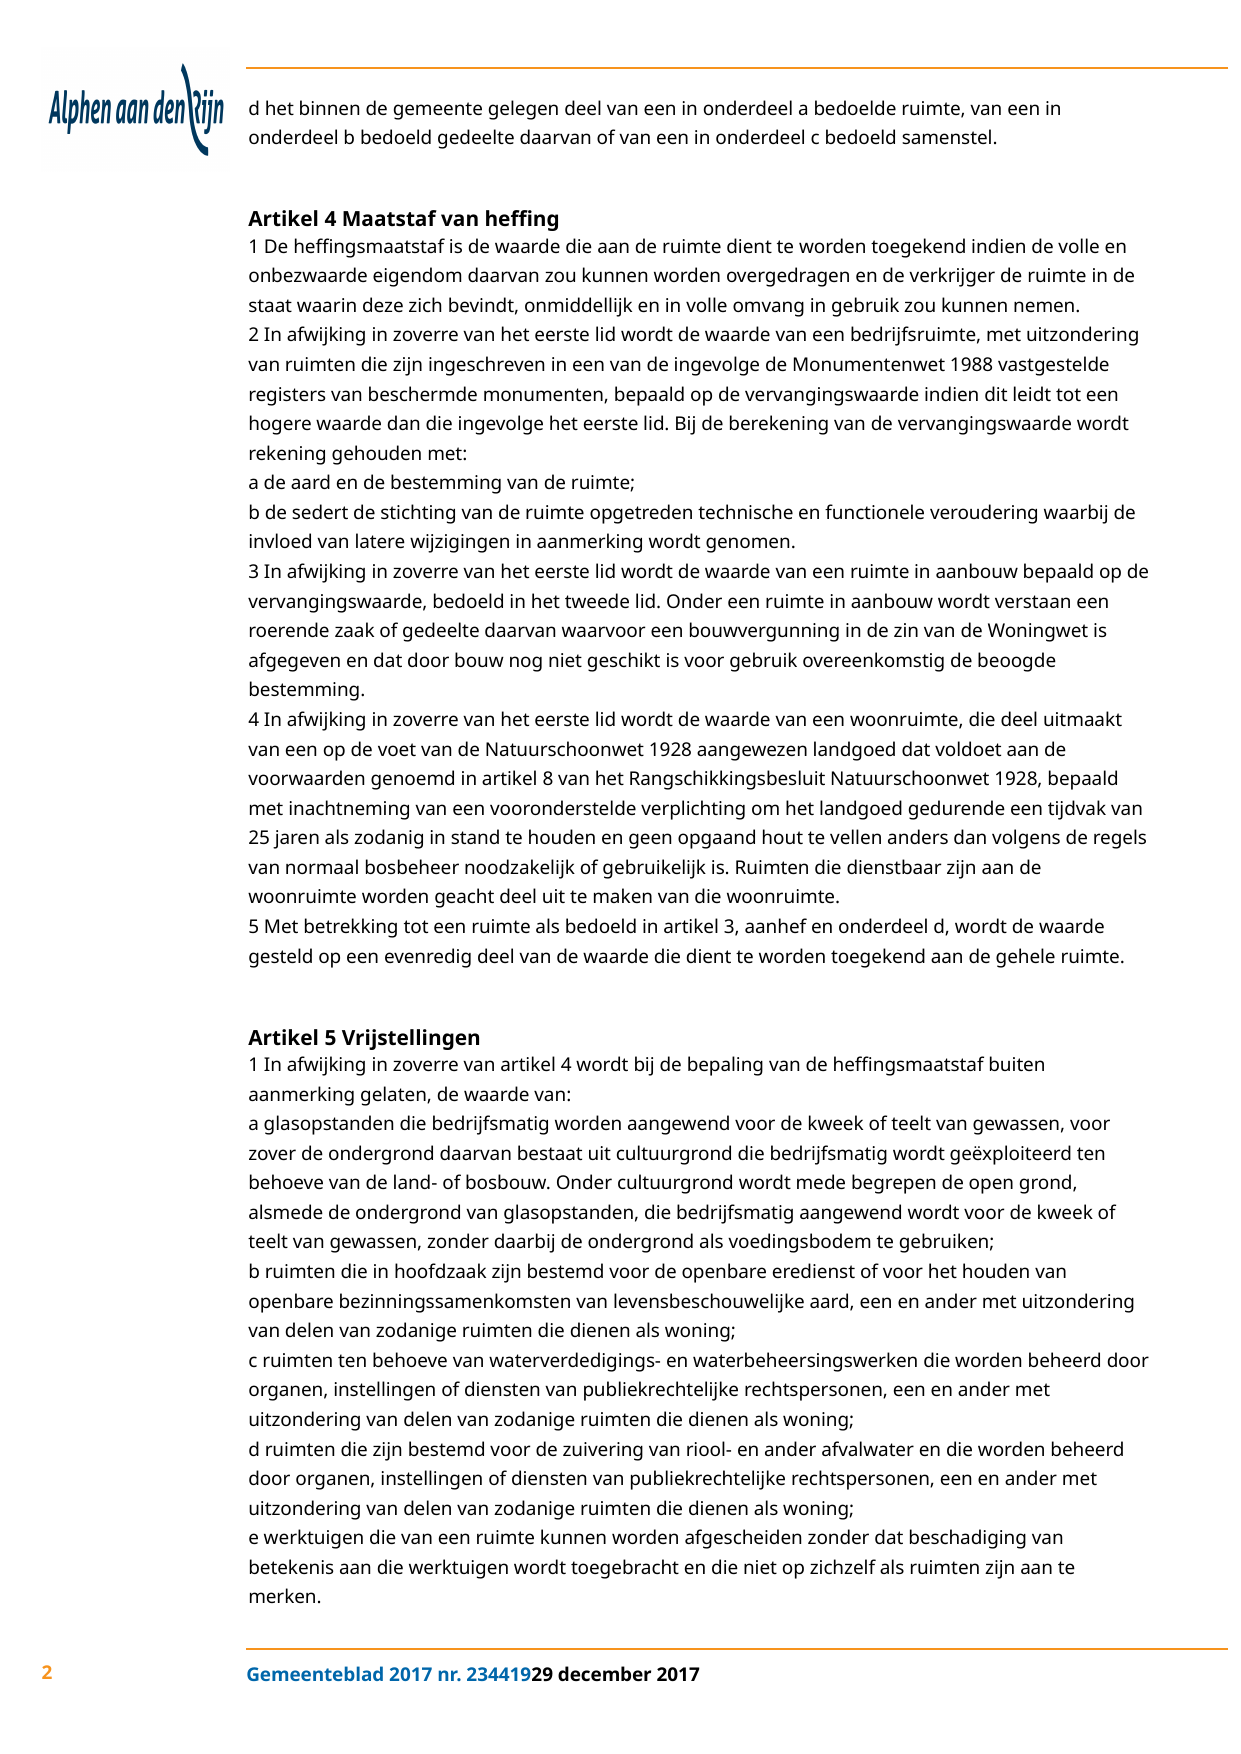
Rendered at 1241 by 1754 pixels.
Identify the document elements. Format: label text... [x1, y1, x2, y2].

text a de aard en de bestemming van de ruimte; [248, 469, 1152, 495]
text 1 In afwijking in zoverre van artikel 4 wordt bij de bepaling van de heffingsmaatstaf buiten aanmerking gelaten, de waarde van: [248, 1051, 1152, 1107]
picture [41, 47, 231, 172]
text Artikel 4 Maatstaf van heffing [248, 204, 1152, 233]
text 5 Met betrekking tot een ruimte als bedoeld in artikel 3, aanhef en onderdeel d, wordt de waarde gesteld op een evenredig deel van de waarde die dient te worden toegekend aan de gehele ruimte. [248, 913, 1152, 968]
text 1 De heffingsmaatstaf is de waarde die aan de ruimte dient te worden toegekend indien de volle en onbezwaarde eigendom daarvan zou kunnen worden overgedragen en de verkrijger de ruimte in de staat waarin deze zich bevindt, onmiddellijk en in volle omvang in gebruik zou kunnen nemen. [248, 233, 1152, 318]
text Artikel 5 Vrijstellingen [248, 1023, 1152, 1051]
text d ruimten die zijn bestemd voor de zuivering van riool- en ander afvalwater en die worden beheerd door organen, instellingen of diensten van publiekrechtelijke rechtspersonen, een en ander met uitzondering van delen van zodanige ruimten die dienen als woning; [248, 1436, 1152, 1521]
text 2 In afwijking in zoverre van het eerste lid wordt de waarde van een bedrijfsruimte, met uitzondering van ruimten die zijn ingeschreven in een van de ingevolge de Monumentenwet 1988 vastgestelde registers van beschermde monumenten, bepaald op de vervangingswaarde indien dit leidt tot een hogere waarde dan die ingevolge het eerste lid. Bij de berekening van de vervangingswaarde wordt rekening gehouden met: [248, 322, 1152, 466]
text d het binnen de gemeente gelegen deel van een in onderdeel a bedoelde ruimte, van een in onderdeel b bedoeld gedeelte daarvan of van een in onderdeel c bedoeld samenstel. [248, 95, 1152, 150]
text b ruimten die in hoofdzaak zijn bestemd voor de openbare eredienst of voor het houden van openbare bezinningssamenkomsten van levensbeschouwelijke aard, een en ander met uitzondering van delen van zodanige ruimten die dienen als woning; [248, 1258, 1152, 1343]
text e werktuigen die van een ruimte kunnen worden afgescheiden zonder dat beschadiging van betekenis aan die werktuigen wordt toegebracht en die niet op zichzelf als ruimten zijn aan te merken. [248, 1524, 1152, 1609]
text 3 In afwijking in zoverre van het eerste lid wordt de waarde van een ruimte in aanbouw bepaald op de vervangingswaarde, bedoeld in het tweede lid. Onder een ruimte in aanbouw wordt verstaan een roerende zaak of gedeelte daarvan waarvoor een bouwvergunning in de zin van de Woningwet is afgegeven en dat door bouw nog niet geschikt is voor gebruik overeenkomstig de beoogde bestemming. [248, 558, 1152, 702]
text a glasopstanden die bedrijfsmatig worden aangewend voor de kweek of teelt van gewassen, voor zover de ondergrond daarvan bestaat uit cultuurgrond die bedrijfsmatig wordt geëxploiteerd ten behoeve van de land- of bosbouw. Onder cultuurgrond wordt mede begrepen de open grond, alsmede de ondergrond van glasopstanden, die bedrijfsmatig aangewend wordt voor de kweek of teelt van gewassen, zonder daarbij de ondergrond als voedingsbodem te gebruiken; [248, 1110, 1152, 1254]
text 4 In afwijking in zoverre van het eerste lid wordt de waarde van een woonruimte, die deel uitmaakt van een op de voet van de Natuurschoonwet 1928 aangewezen landgoed dat voldoet aan de voorwaarden genoemd in artikel 8 van het Rangschikkingsbesluit Natuurschoonwet 1928, bepaald met inachtneming van een vooronderstelde verplichting om het landgoed gedurende een tijdvak van 25 jaren als zodanig in stand te houden en geen opgaand hout te vellen anders dan volgens de regels van normaal bosbeheer noodzakelijk of gebruikelijk is. Ruimten die dienstbaar zijn aan de woonruimte worden geacht deel uit te maken van die woonruimte. [248, 706, 1152, 909]
text b de sedert de stichting van de ruimte opgetreden technische en functionele veroudering waarbij de invloed van latere wijzigingen in aanmerking wordt genomen. [248, 499, 1152, 554]
text c ruimten ten behoeve van waterverdedigings- en waterbeheersingswerken die worden beheerd door organen, instellingen of diensten van publiekrechtelijke rechtspersonen, een en ander met uitzondering van delen van zodanige ruimten die dienen als woning; [248, 1347, 1152, 1432]
